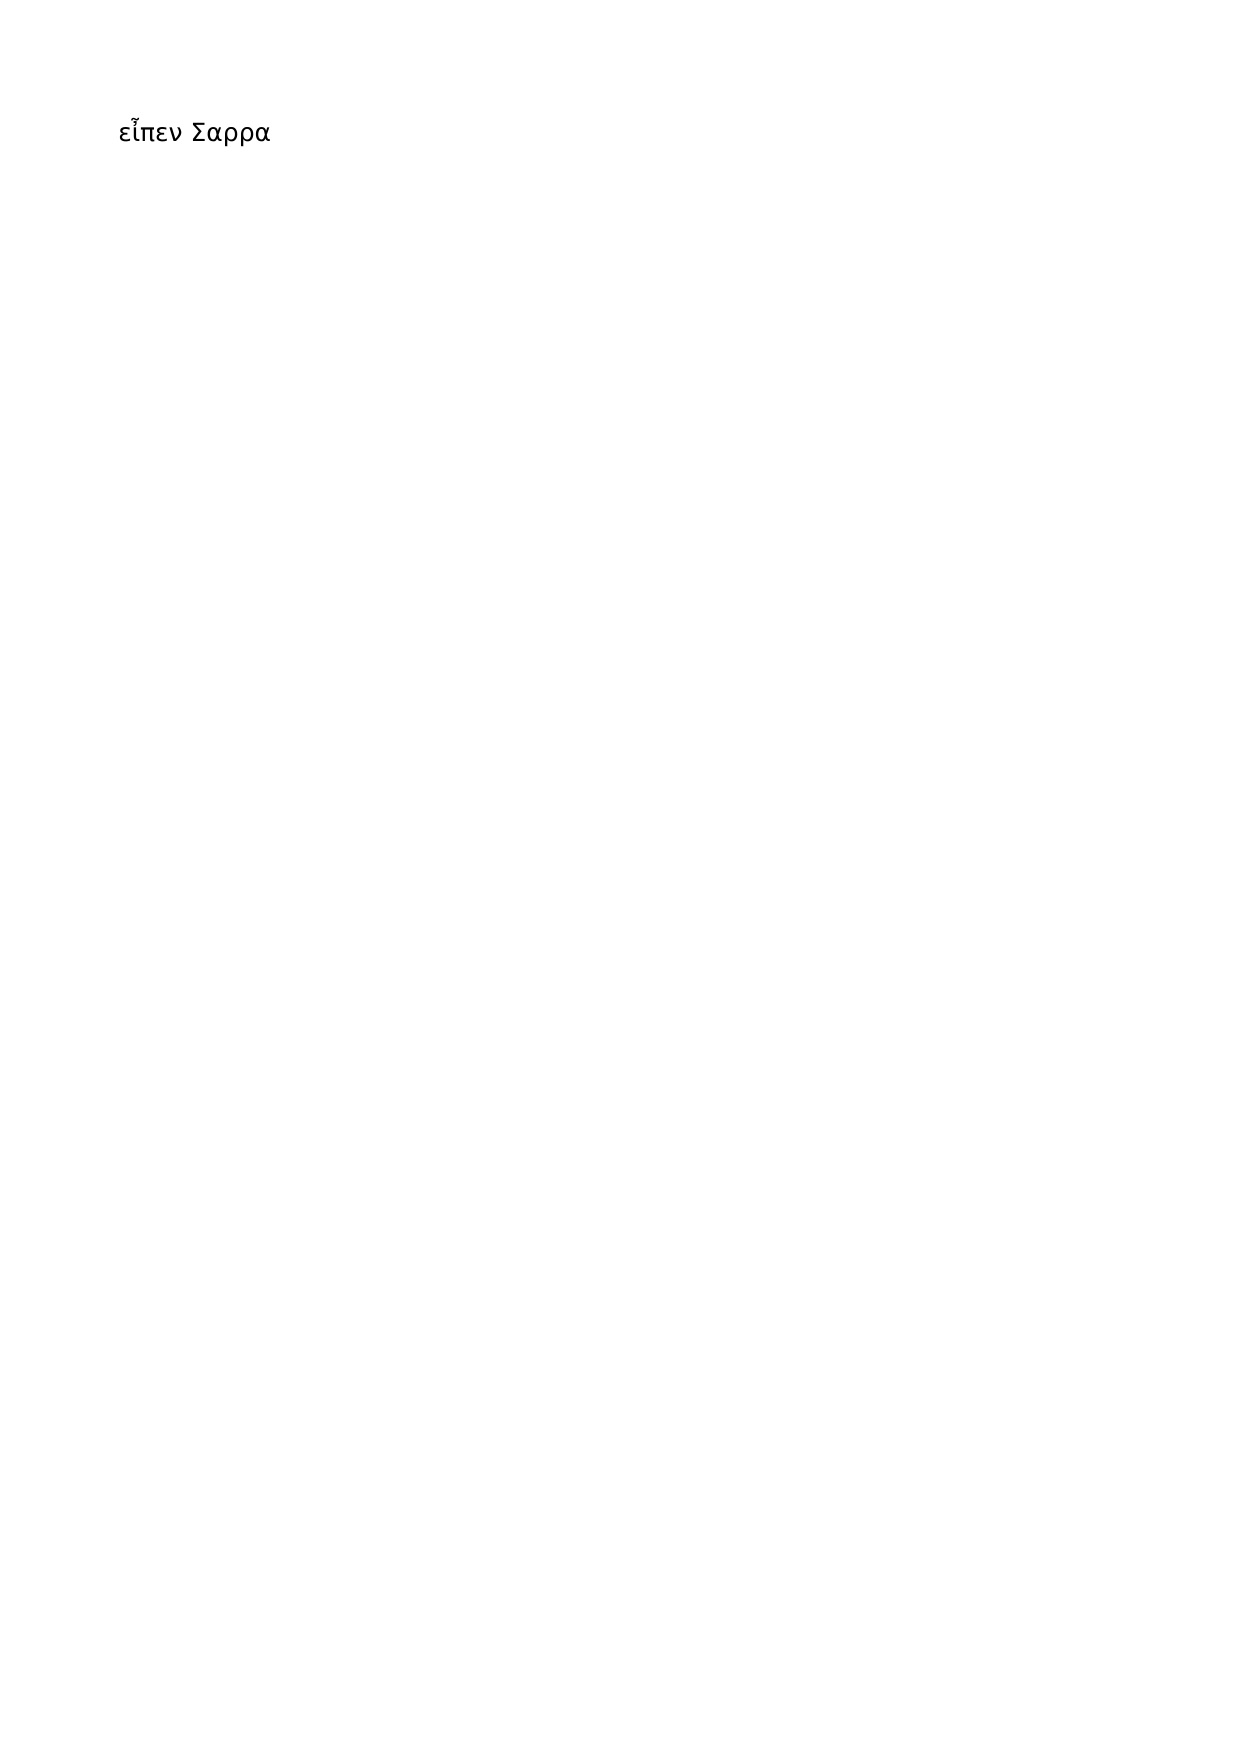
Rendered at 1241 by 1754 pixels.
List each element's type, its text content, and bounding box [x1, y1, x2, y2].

text εἶπεν Σαρρα [118, 118, 1122, 147]
